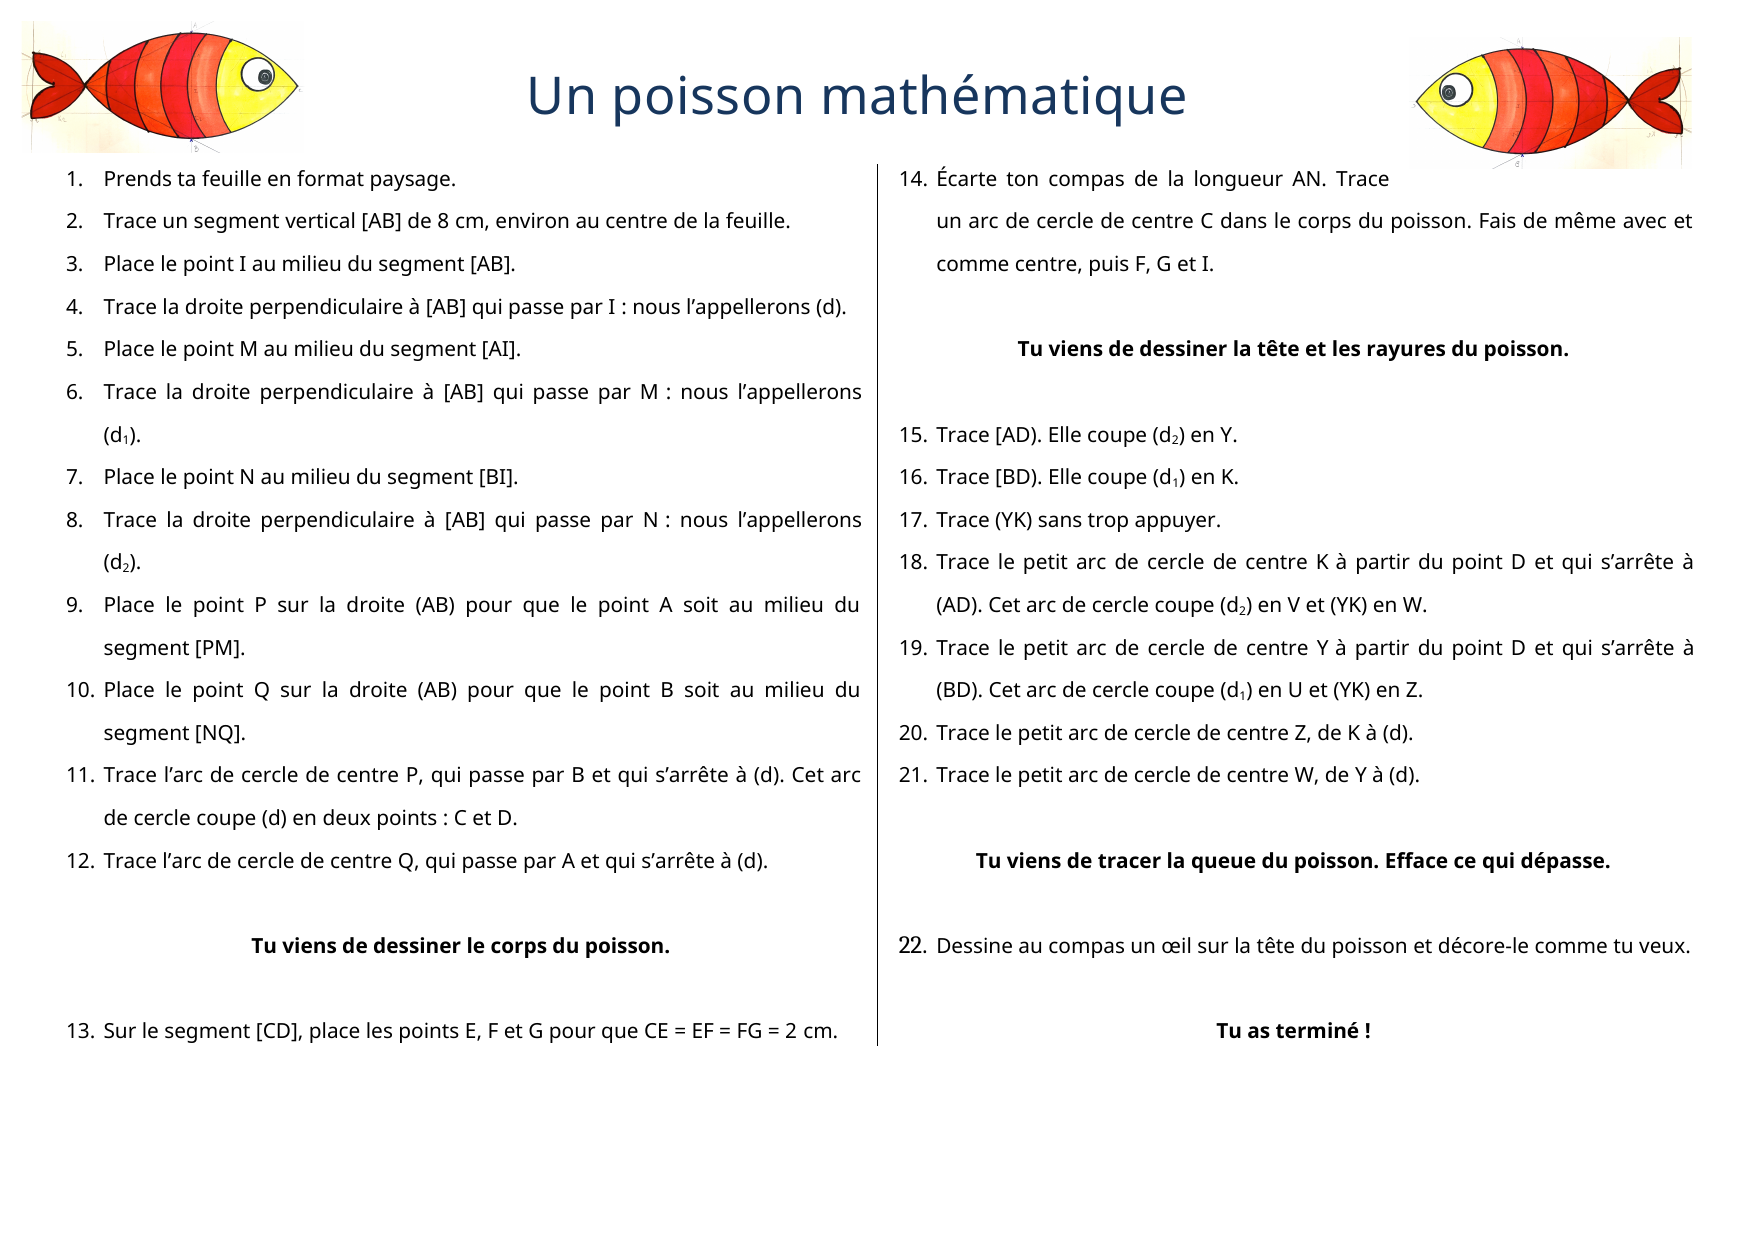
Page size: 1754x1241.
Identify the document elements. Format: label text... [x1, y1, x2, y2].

list Trace (YK) sans trop appuyer. [898, 505, 1695, 533]
list Trace le petit arc de cercle de centre W, de Y à (d). [898, 761, 1695, 789]
list Prends ta feuille en format paysage. [66, 164, 862, 192]
list Trace un segment vertical [AB] de 8 cm, environ au centre de la feuille. [66, 207, 862, 235]
list Trace le petit arc de cercle de centre Z, de K à (d). [898, 718, 1695, 746]
list Tu as terminé ! [892, 1017, 1695, 1045]
list Place le point I au milieu du segment [AB]. [66, 249, 862, 278]
list Place le point N au milieu du segment [BI]. [66, 462, 862, 491]
list Sur le segment [CD], place les points E, F et G pour que CE = EF = FG = 2 cm. [66, 1016, 862, 1044]
list Trace la droite perpendiculaire à [AB] qui passe par M : nous l’appellerons (d1). [66, 377, 862, 448]
list Place le point Q sur la droite (AB) pour que le point B soit au milieu du segment [NQ]. [66, 675, 862, 746]
list Écarte ton compas de la longueur AN. Trace un arc de cercle de centre C dans le corps du poisson. Fais de même avec et comme centre, puis F, G et I. [898, 164, 1695, 278]
list Trace la droite perpendiculaire à [AB] qui passe par I : nous l’appellerons (d). [66, 292, 862, 320]
list Tu viens de tracer la queue du poisson. Efface ce qui dépasse. [892, 846, 1695, 874]
list Trace [BD). Elle coupe (d1) en K. [898, 462, 1695, 491]
picture [1409, 37, 1692, 169]
list Dessine au compas un œil sur la tête du poisson et décore-le comme tu veux. [898, 931, 1695, 960]
list Place le point P sur la droite (AB) pour que le point A soit au milieu du segment [PM]. [66, 590, 862, 661]
list Trace le petit arc de cercle de centre Y à partir du point D et qui s’arrête à (BD). Cet arc de cercle coupe (d1) en U et (YK) en Z. [898, 633, 1695, 704]
list Place le point M au milieu du segment [AI]. [66, 334, 862, 363]
list Tu viens de dessiner la tête et les rayures du poisson. [892, 334, 1695, 363]
list Trace le petit arc de cercle de centre K à partir du point D et qui s’arrête à (AD). Cet arc de cercle coupe (d2) en V et (YK) en W. [898, 547, 1695, 618]
list Trace la droite perpendiculaire à [AB] qui passe par N : nous l’appellerons (d2). [66, 505, 862, 576]
list Trace l’arc de cercle de centre Q, qui passe par A et qui s’arrête à (d). [66, 846, 862, 874]
list Trace [AD). Elle coupe (d2) en Y. [898, 420, 1695, 448]
text Un poisson mathématique [305, 59, 1409, 130]
picture [21, 21, 305, 153]
list Trace l’arc de cercle de centre P, qui passe par B et qui s’arrête à (d). Cet arc de cercle coupe (d) en deux points : C et D. [66, 761, 862, 832]
list Tu viens de dessiner le corps du poisson. [59, 931, 862, 959]
